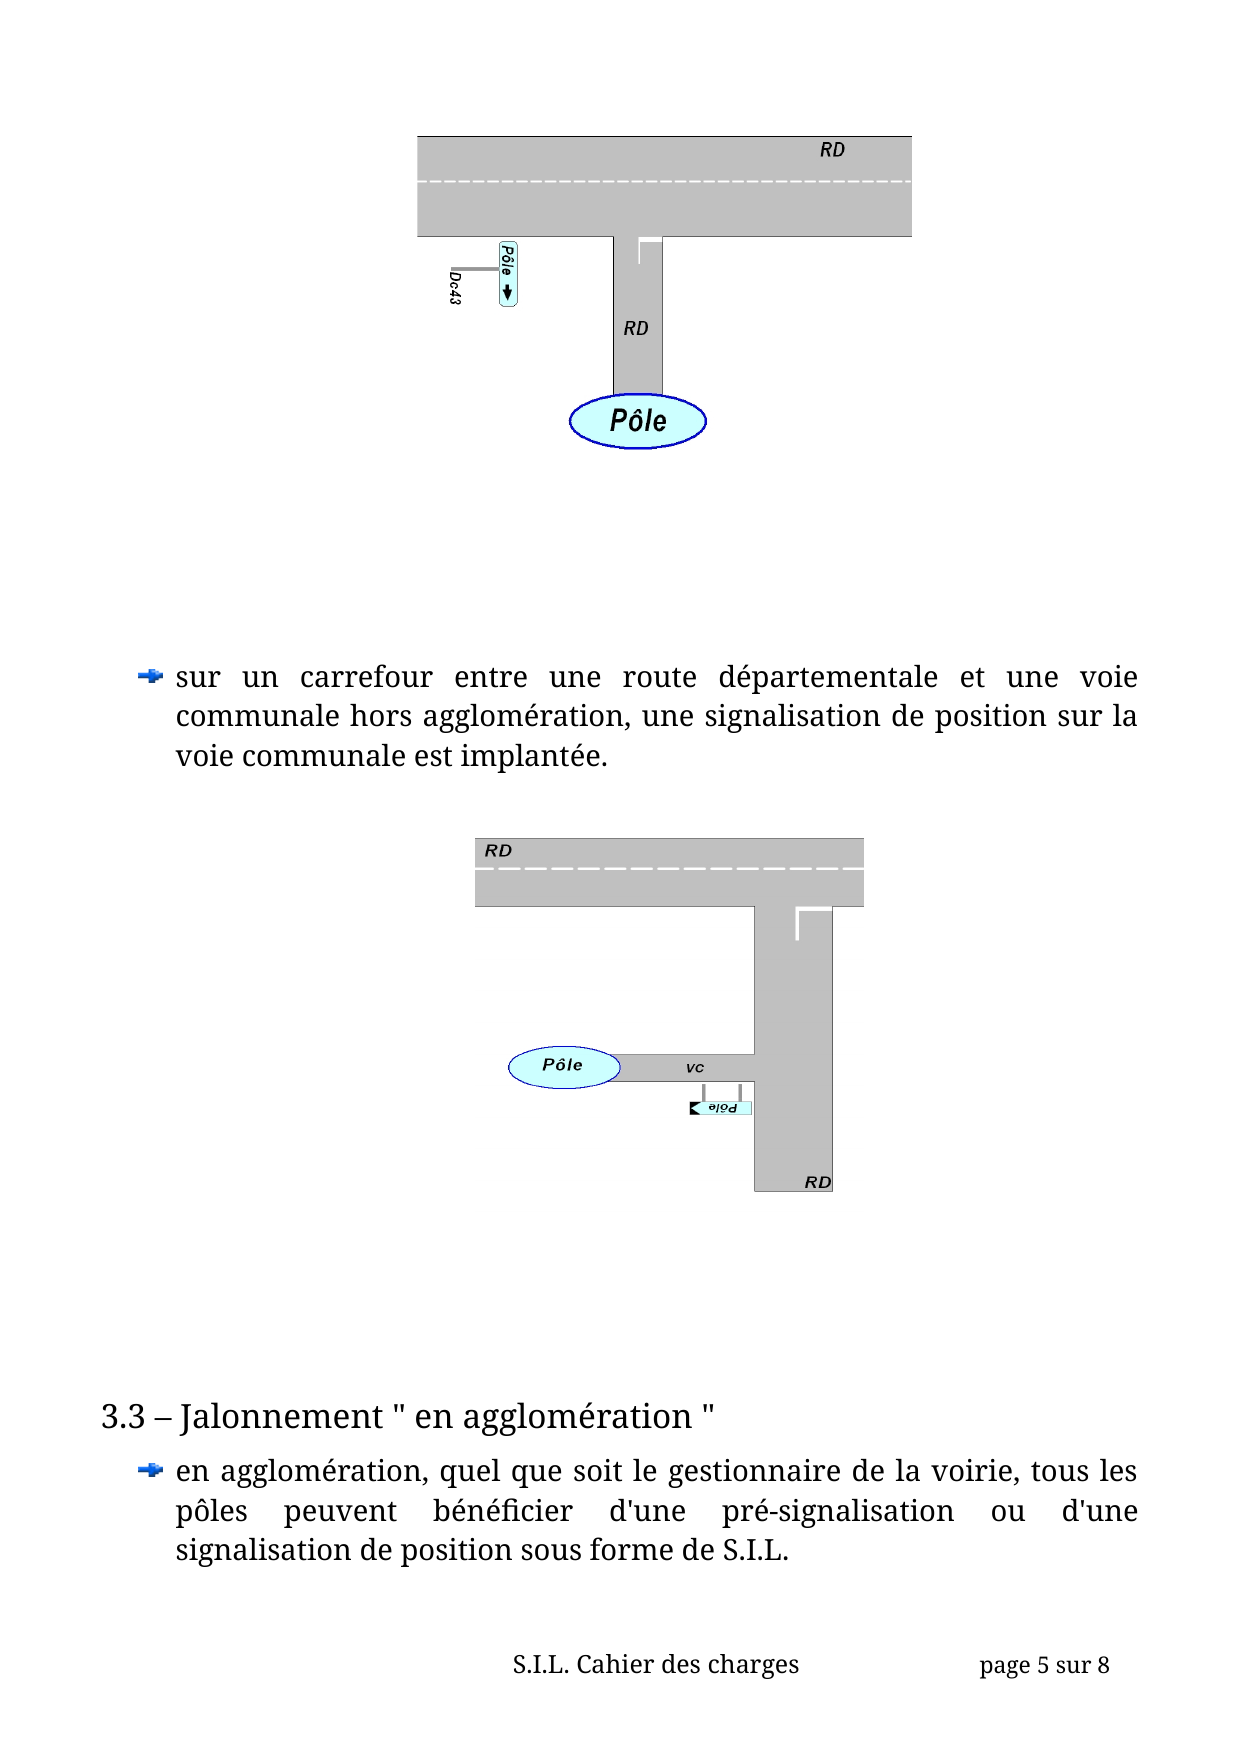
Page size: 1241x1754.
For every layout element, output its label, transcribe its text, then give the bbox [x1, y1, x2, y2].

picture [138, 1463, 163, 1477]
list sur un carrefour entre une route départementale et une voie communale hors agglomération, une signalisation de position sur la voie communale est implantée. [138, 656, 1140, 775]
picture [417, 122, 912, 454]
subtitle 3.3 – Jalonnement " en agglomération " [100, 1393, 1134, 1438]
list en agglomération, quel que soit le gestionnaire de la voirie, tous les pôles peuvent bénéficier d'une pré-signalisation ou d'une signalisation de position sous forme de S.I.L. [138, 1450, 1140, 1569]
picture [138, 669, 163, 683]
picture [475, 833, 864, 1212]
